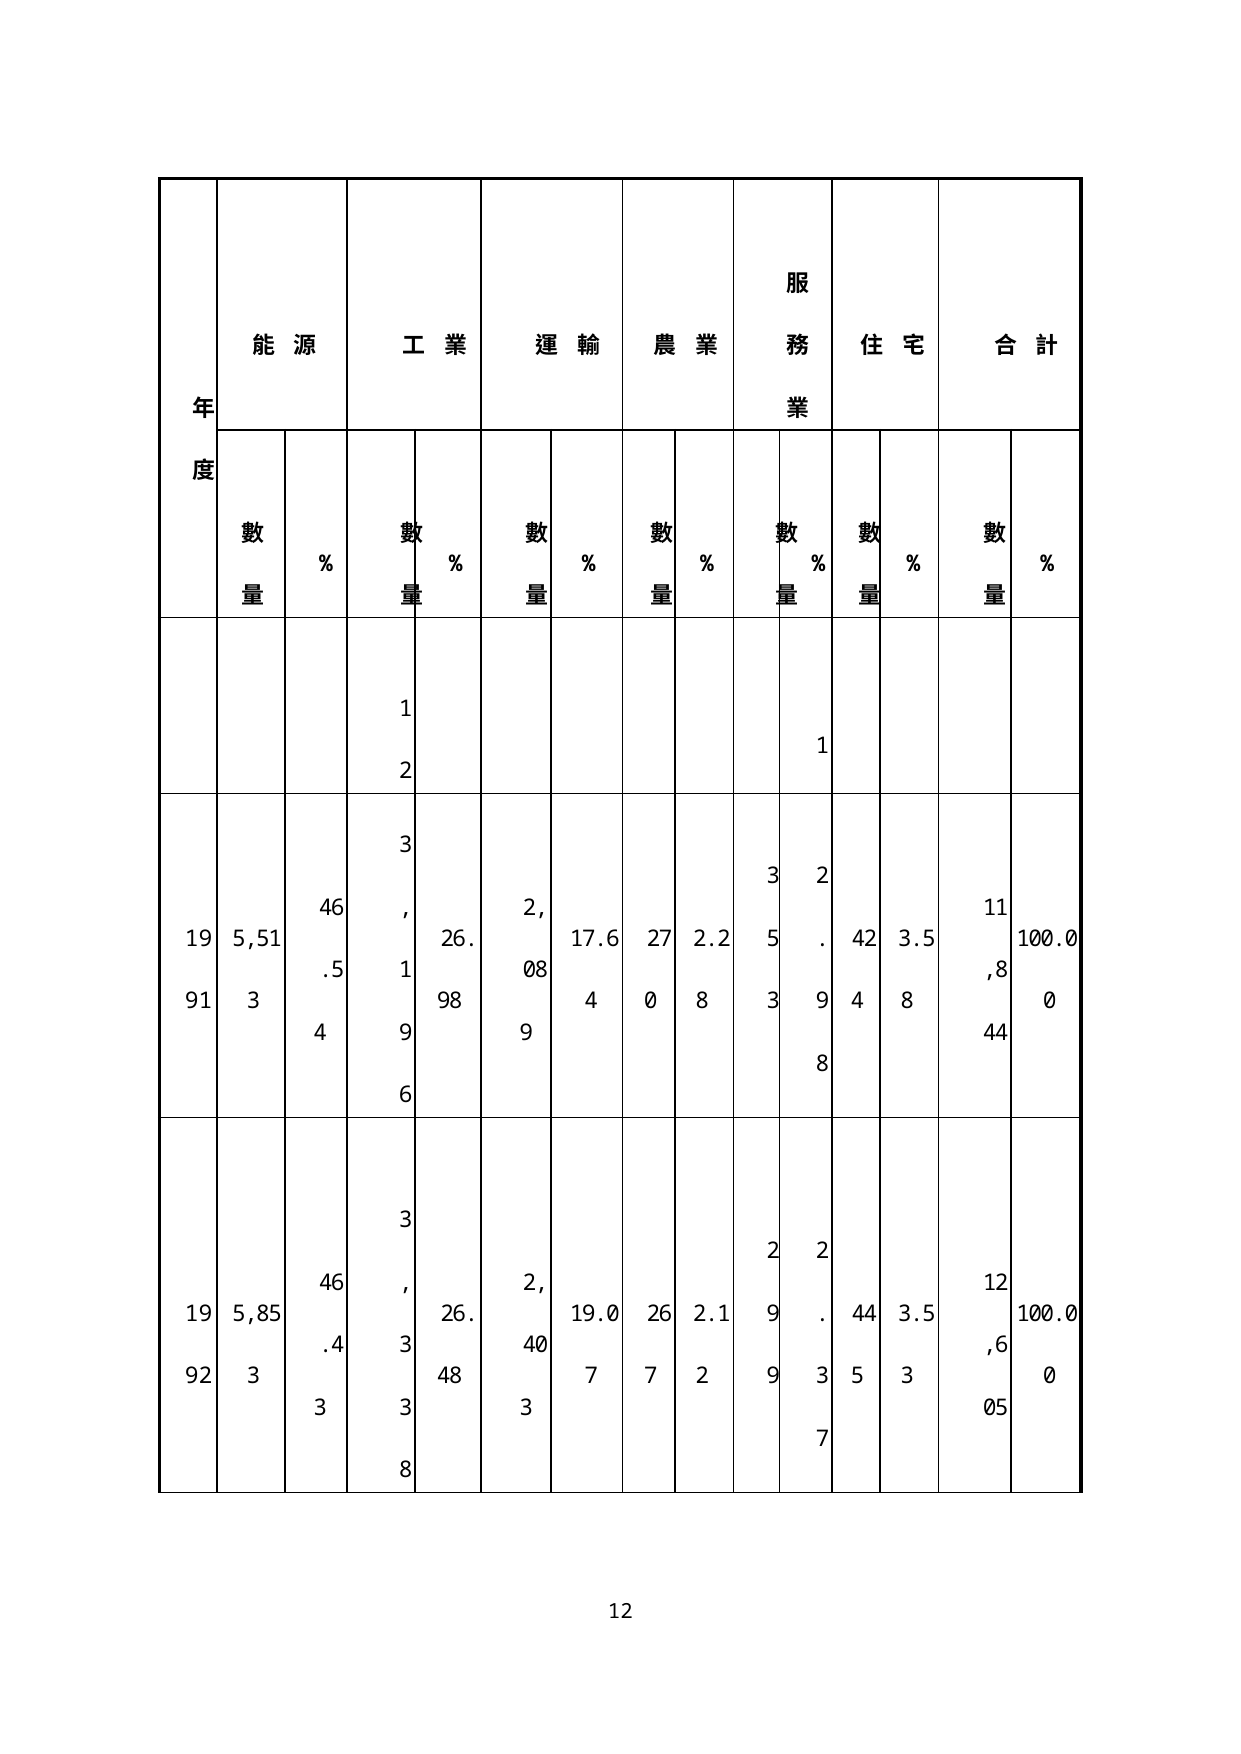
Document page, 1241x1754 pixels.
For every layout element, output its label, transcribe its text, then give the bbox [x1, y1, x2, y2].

table_cell 3,196 [348, 794, 414, 1116]
table_cell 19.07 [552, 1118, 622, 1491]
table_cell 12 [348, 618, 414, 792]
table_cell [1012, 618, 1079, 792]
table_cell 數量 [734, 431, 779, 616]
table_cell 46.54 [286, 794, 346, 1116]
table_cell [552, 618, 622, 792]
table_cell % [416, 431, 480, 616]
table_cell 數量 [833, 431, 879, 616]
table_cell 26.98 [416, 794, 480, 1116]
table_cell 數量 [218, 431, 284, 616]
table_cell [881, 618, 938, 792]
table_cell [218, 618, 284, 792]
table_cell 2,089 [482, 794, 550, 1116]
table_cell 數量 [348, 431, 414, 616]
table_cell % [552, 431, 622, 616]
table_cell % [1012, 431, 1079, 616]
table_cell 299 [734, 1118, 779, 1491]
table_header 運輸 [482, 180, 622, 429]
table_cell 2,403 [482, 1118, 550, 1491]
table_cell 數量 [623, 431, 674, 616]
table_cell 424 [833, 794, 879, 1116]
table_cell 數量 [482, 431, 550, 616]
table_header 住宅 [833, 180, 938, 429]
table_cell 2.12 [676, 1118, 733, 1491]
table_cell [482, 618, 550, 792]
table_cell 267 [623, 1118, 674, 1491]
table_cell 12,605 [939, 1118, 1010, 1491]
table_cell [939, 618, 1010, 792]
table_cell 17.64 [552, 794, 622, 1116]
table_header 合計 [939, 180, 1079, 429]
table_header 能源 [218, 180, 346, 429]
table_header 服務業 [734, 180, 831, 429]
table_cell [734, 618, 779, 792]
table_cell 270 [623, 794, 674, 1116]
table_cell % [881, 431, 938, 616]
table_cell 5,513 [218, 794, 284, 1116]
table_cell 1 [780, 618, 831, 792]
table_cell 2.37 [780, 1118, 831, 1491]
table_cell 100.00 [1012, 1118, 1079, 1491]
table_cell 353 [734, 794, 779, 1116]
table_header 工業 [348, 180, 480, 429]
table_cell 5,853 [218, 1118, 284, 1491]
table_cell 26.48 [416, 1118, 480, 1491]
table_cell 100.00 [1012, 794, 1079, 1116]
table_cell 2.28 [676, 794, 733, 1116]
table_cell 2.98 [780, 794, 831, 1116]
table_header 年度 [161, 180, 216, 616]
table_cell 數量 [939, 431, 1010, 616]
table_cell 1992 [161, 1118, 216, 1491]
table_cell [623, 618, 674, 792]
table_cell [833, 618, 879, 792]
table_cell % [780, 431, 831, 616]
table_cell [161, 618, 216, 792]
table_cell [676, 618, 733, 792]
table_cell [286, 618, 346, 792]
table_cell 445 [833, 1118, 879, 1491]
table_cell 3.53 [881, 1118, 938, 1491]
table_cell 3,338 [348, 1118, 414, 1491]
table_cell % [676, 431, 733, 616]
table_cell 3.58 [881, 794, 938, 1116]
table_header 農業 [623, 180, 733, 429]
table_cell 1991 [161, 794, 216, 1116]
table_cell 46.43 [286, 1118, 346, 1491]
table_cell % [286, 431, 346, 616]
table_cell [416, 618, 480, 792]
table_cell 11,844 [939, 794, 1010, 1116]
